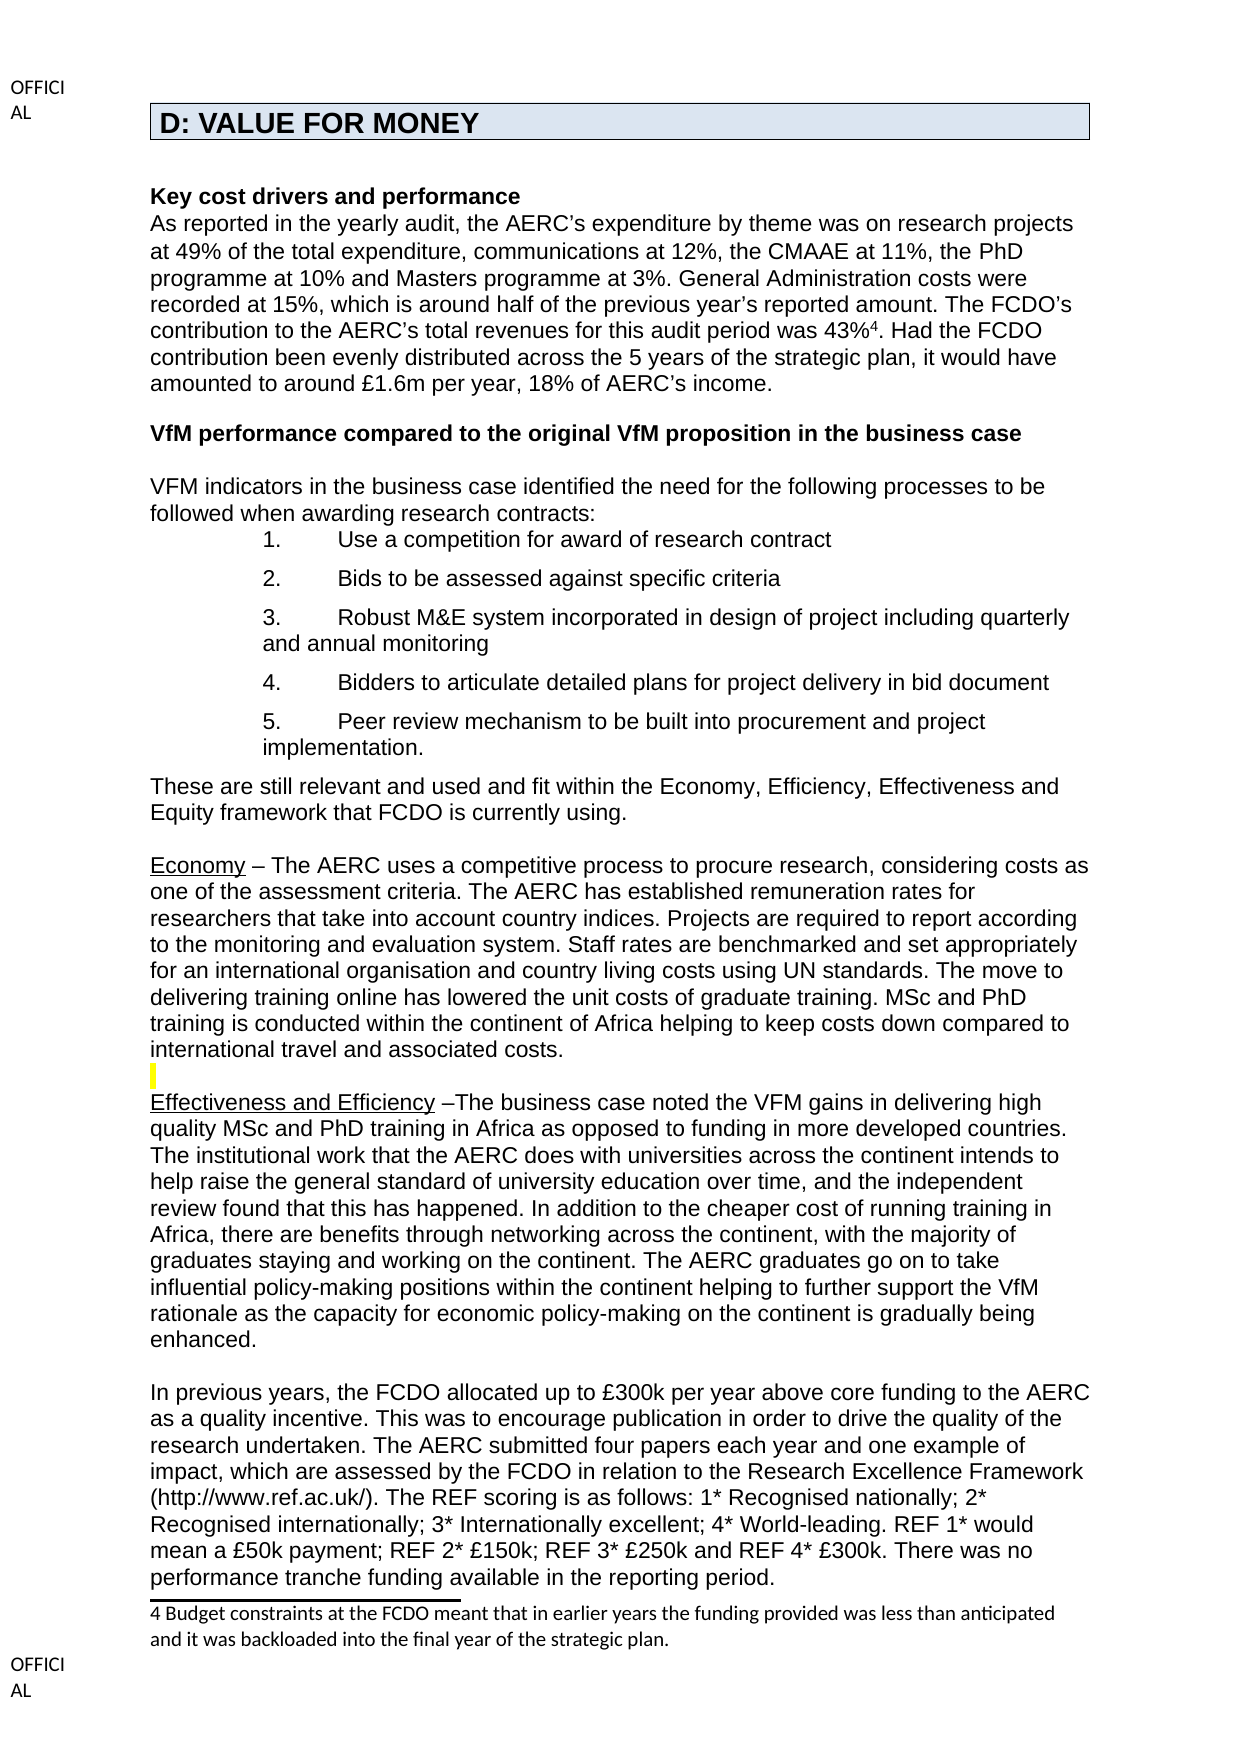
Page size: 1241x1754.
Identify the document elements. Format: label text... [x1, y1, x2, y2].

text Key cost drivers and performance [150, 183, 1090, 209]
text VFM indicators in the business case identified the need for the following processes to be followed when awarding research contracts: [150, 473, 1090, 526]
text Economy – The AERC uses a competitive process to procure research, considering costs as one of the assessment criteria. The AERC has established remuneration rates for researchers that take into account country indices. Projects are required to report according to the monitoring and evaluation system. Staff rates are benchmarked and set appropriately for an international organisation and country living costs using UN standards. The move to delivering training online has lowered the unit costs of graduate training. MSc and PhD training is conducted within the continent of Africa helping to keep costs down compared to international travel and associated costs. [150, 852, 1090, 1063]
text Budget constraints at the FCDO meant that in earlier years the funding provided was less than anticipated and it was backloaded into the final year of the strategic plan. [150, 1601, 1090, 1651]
list Bids to be assessed against specific criteria [262, 565, 1090, 591]
text VfM performance compared to the original VfM proposition in the business case [150, 420, 1090, 447]
list Peer review mechanism to be built into procurement and project implementation. [262, 708, 1090, 760]
list Use a competition for award of research contract [262, 526, 1090, 552]
text As reported in the yearly audit, the AERC’s expenditure by theme was on research projects at 49% of the total expenditure, communications at 12%, the CMAAE at 11%, the PhD programme at 10% and Masters programme at 3%. General Administration costs were recorded at 15%, which is around half of the previous year’s reported amount. The FCDO’s contribution to the AERC’s total revenues for this audit period was 43%. Had the FCDO contribution been evenly distributed across the 5 years of the strategic plan, it would have amounted to around £1.6m per year, 18% of AERC’s income. [150, 209, 1090, 396]
text In previous years, the FCDO allocated up to £300k per year above core funding to the AERC as a quality incentive. This was to encourage publication in order to drive the quality of the research undertaken. The AERC submitted four papers each year and one example of impact, which are assessed by the FCDO in relation to the Research Excellence Framework (http://www.ref.ac.uk/). The REF scoring is as follows: 1* Recognised nationally; 2* Recognised internationally; 3* Internationally excellent; 4* World-leading. REF 1* would mean a £50k payment; REF 2* £150k; REF 3* £250k and REF 4* £300k. There was no performance tranche funding available in the reporting period. [150, 1379, 1090, 1590]
text Effectiveness and Efficiency –The business case noted the VFM gains in delivering high quality MSc and PhD training in Africa as opposed to funding in more developed countries. The institutional work that the AERC does with universities across the continent intends to help raise the general standard of university education over time, and the independent review found that this has happened. In addition to the cheaper cost of running training in Africa, there are benefits through networking across the continent, with the majority of graduates staying and working on the continent. The AERC graduates go on to take influential policy-making positions within the continent helping to further support the VfM rationale as the capacity for economic policy-making on the continent is gradually being enhanced. [150, 1089, 1090, 1353]
list Bidders to articulate detailed plans for project delivery in bid document [262, 669, 1090, 695]
list Robust M&E system incorporated in design of project including quarterly and annual monitoring [262, 603, 1090, 656]
subtitle D: VALUE FOR MONEY [151, 104, 1089, 139]
text These are still relevant and used and fit within the Economy, Efficiency, Effectiveness and Equity framework that FCDO is currently using. [150, 773, 1090, 826]
